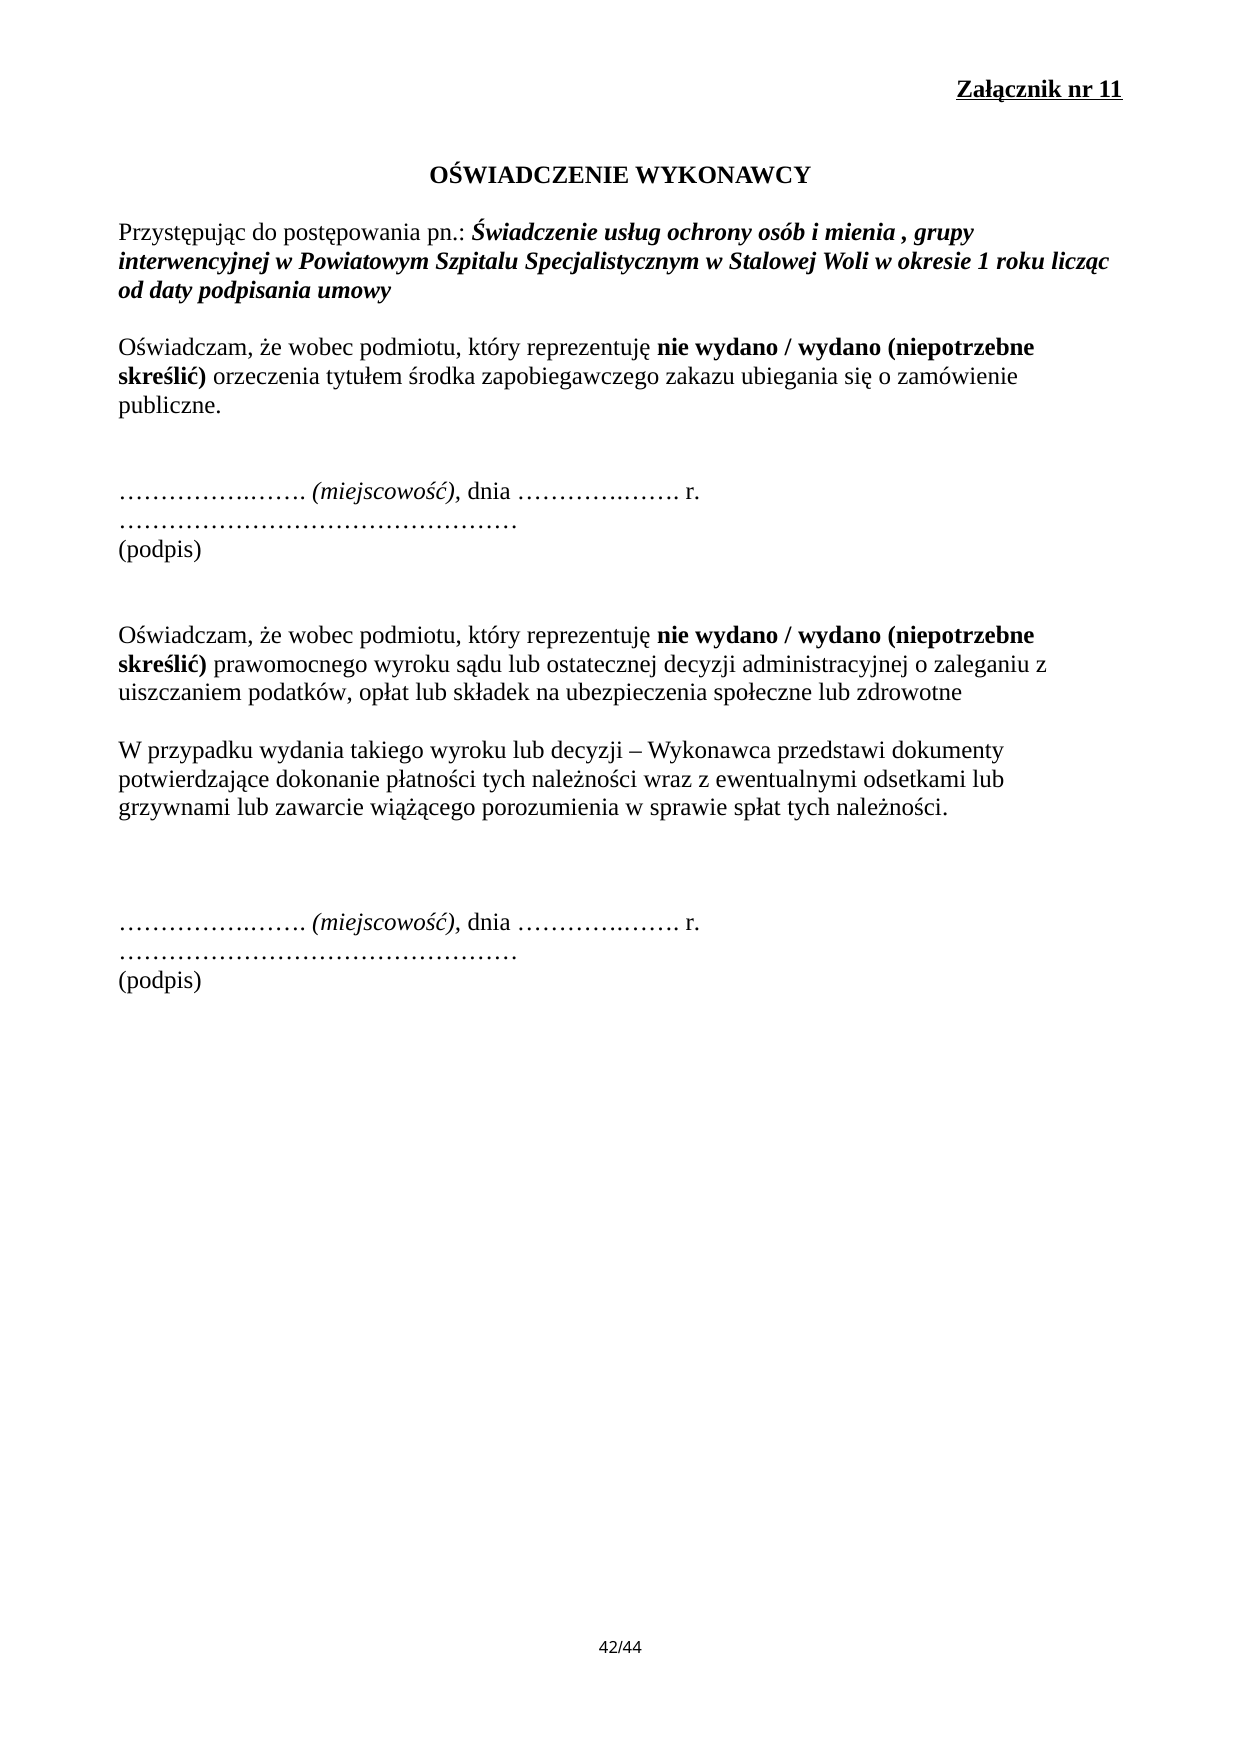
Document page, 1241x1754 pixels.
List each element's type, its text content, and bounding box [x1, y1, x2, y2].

text Oświadczam, że wobec podmiotu, który reprezentuję nie wydano / wydano (niepotrzebne skreślić) prawomocnego wyroku sądu lub ostatecznej decyzji administracyjnej o zaleganiu z uiszczaniem podatków, opłat lub składek na ubezpieczenia społeczne lub zdrowotne [118, 620, 1122, 706]
text OŚWIADCZENIE WYKONAWCY [118, 160, 1122, 189]
text Oświadczam, że wobec podmiotu, który reprezentuję nie wydano / wydano (niepotrzebne skreślić) orzeczenia tytułem środka zapobiegawczego zakazu ubiegania się o zamówienie publiczne. [118, 332, 1122, 419]
text (podpis) [118, 534, 1122, 562]
text Przystępując do postępowania pn.: Świadczenie usług ochrony osób i mienia , grupy interwencyjnej w Powiatowym Szpitalu Specjalistycznym w Stalowej Woli w okresie 1 roku licząc od daty podpisania umowy [118, 217, 1122, 304]
text (podpis) [118, 965, 1122, 994]
text …………….……. (miejscowość), dnia ………….……. r. ………………………………………… [118, 476, 1122, 534]
text W przypadku wydania takiego wyroku lub decyzji – Wykonawca przedstawi dokumenty potwierdzające dokonanie płatności tych należności wraz z ewentualnymi odsetkami lub grzywnami lub zawarcie wiążącego porozumienia w sprawie spłat tych należności. [118, 735, 1122, 821]
text Załącznik nr 11 [118, 74, 1122, 102]
text …………….……. (miejscowość), dnia ………….……. r. ………………………………………… [118, 907, 1122, 965]
